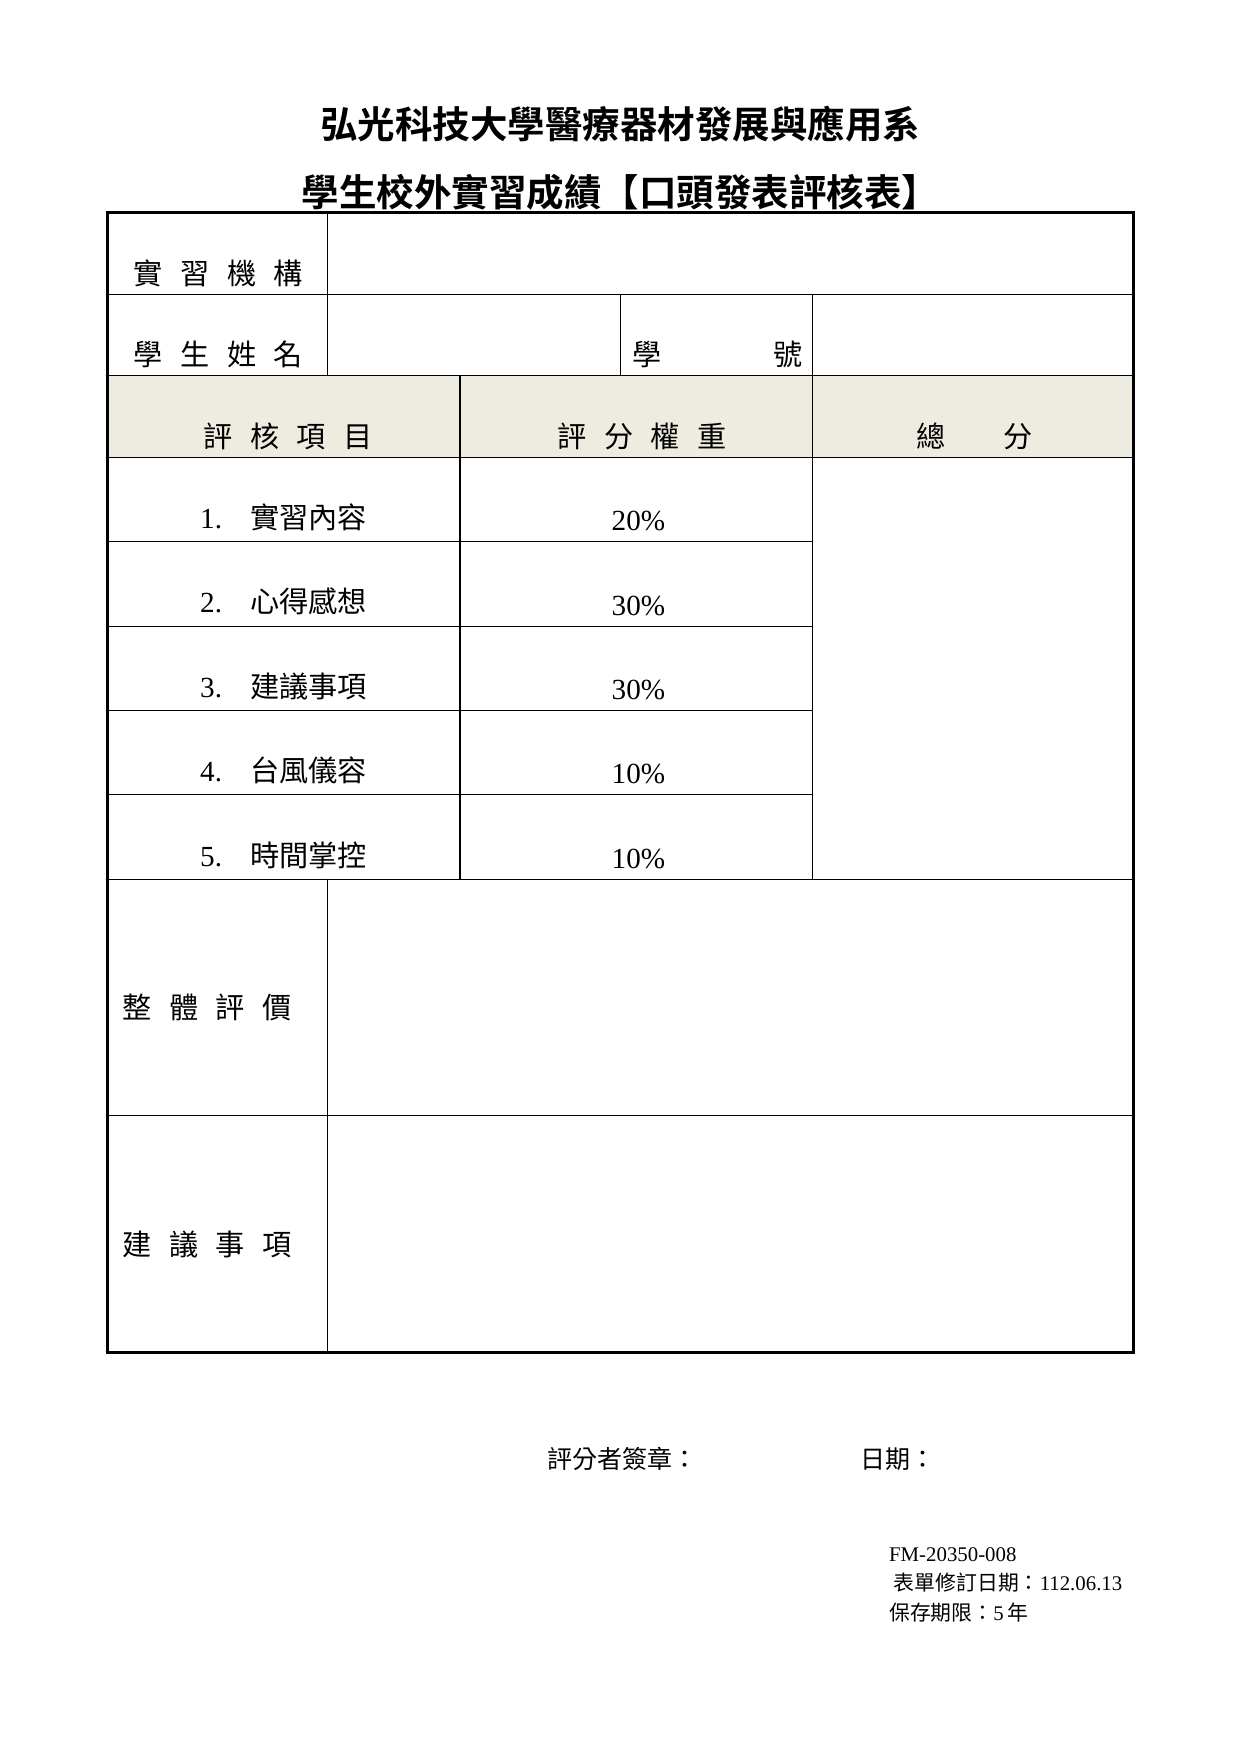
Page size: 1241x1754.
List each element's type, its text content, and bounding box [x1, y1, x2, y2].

table_cell 建 議 事 項 [109, 1116, 327, 1351]
table_cell 1. 實習內容 [109, 458, 459, 541]
table_cell 30% [461, 627, 812, 710]
table_cell 4. 台風儀容 [109, 711, 459, 794]
table_cell 評 核 項 目 [109, 376, 459, 457]
table_header [328, 214, 1132, 294]
table_cell [813, 458, 1132, 878]
table_header 實 習 機 構 [109, 214, 327, 294]
table_cell 總 分 [813, 376, 1132, 457]
table_cell 學 號 [621, 295, 812, 375]
table_cell 30% [461, 542, 812, 626]
text 弘光科技大學醫療器材發展與應用系 [306, 98, 934, 148]
text 學生校外實習成績【口頭發表評核表】 [118, 148, 1122, 211]
table_cell 5. 時間掌控 [109, 795, 459, 878]
table_cell 10% [461, 795, 812, 878]
table_cell 評 分 權 重 [461, 376, 812, 457]
table_cell 2. 心得感想 [109, 542, 459, 626]
table_cell [328, 880, 1132, 1115]
table_cell 20% [461, 458, 812, 541]
table_cell 3. 建議事項 [109, 627, 459, 710]
text 評分者簽章： 日期： [142, 1416, 1122, 1479]
table_cell [328, 295, 620, 375]
table_cell [813, 295, 1132, 375]
table_cell 整 體 評 價 [109, 880, 327, 1115]
table_cell [328, 1116, 1132, 1351]
table_cell 10% [461, 711, 812, 794]
table_cell 學 生 姓 名 [109, 295, 327, 375]
